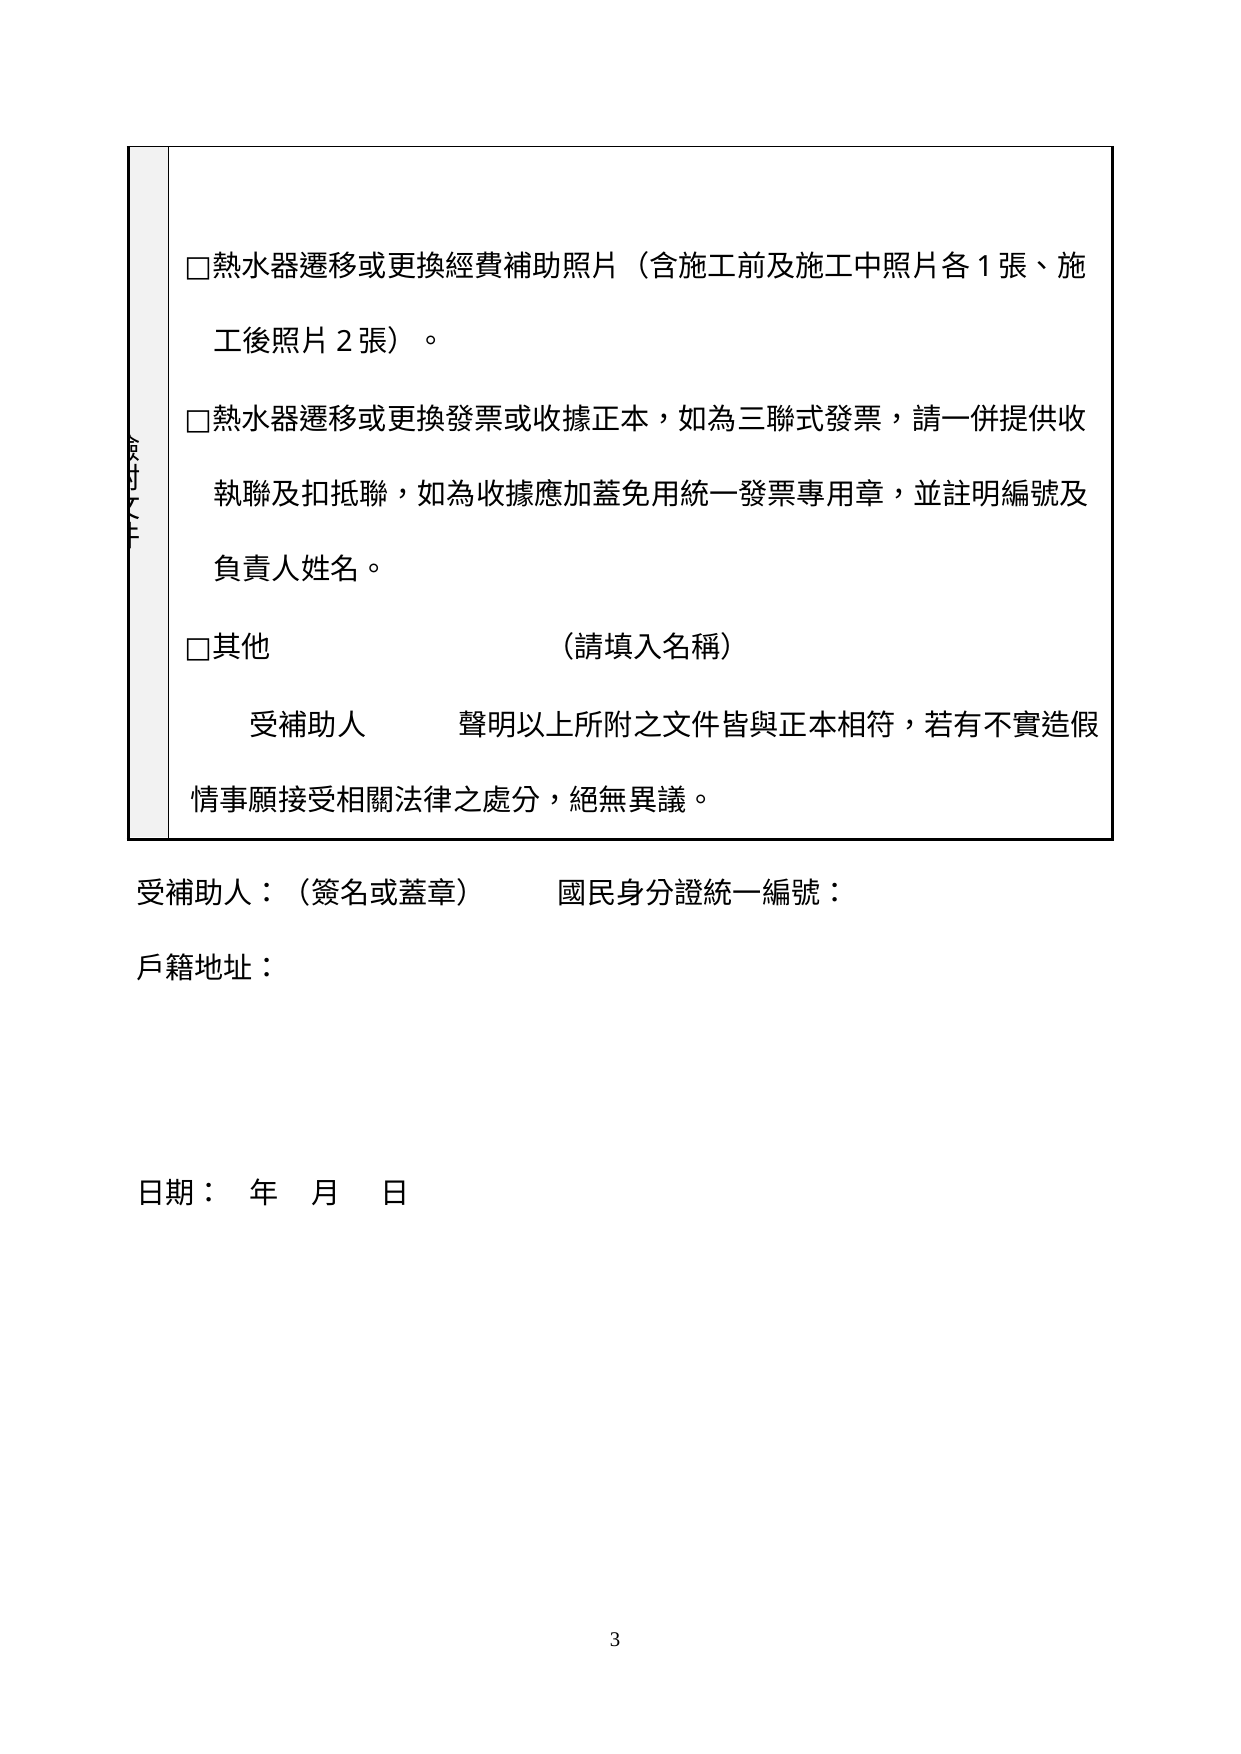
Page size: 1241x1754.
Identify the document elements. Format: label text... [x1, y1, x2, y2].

table_cell □熱水器遷移或更換經費補助照片（含施工前及施工中照片各1張、施工後照片2張）。 □熱水器遷移或更換發票或收據正本，如為三聯式發票，請一併提供收執聯及扣抵聯，如為收據應加蓋免用統一發票專用章，並註明編號及負責人姓名。 □其他 （請填入名稱） 受補助人 聲明以上所附之文件皆與正本相符，若有不實造假情事願接受相關法律之處分，絕無異議。 [169, 147, 1111, 837]
text 日期： 年 月 日 [136, 1153, 1104, 1228]
text 受補助人：（簽名或蓋章） 國民身分證統一編號： [136, 853, 1104, 928]
table_cell 檢附文件 [130, 147, 168, 837]
text 戶籍地址： [136, 928, 1104, 1003]
